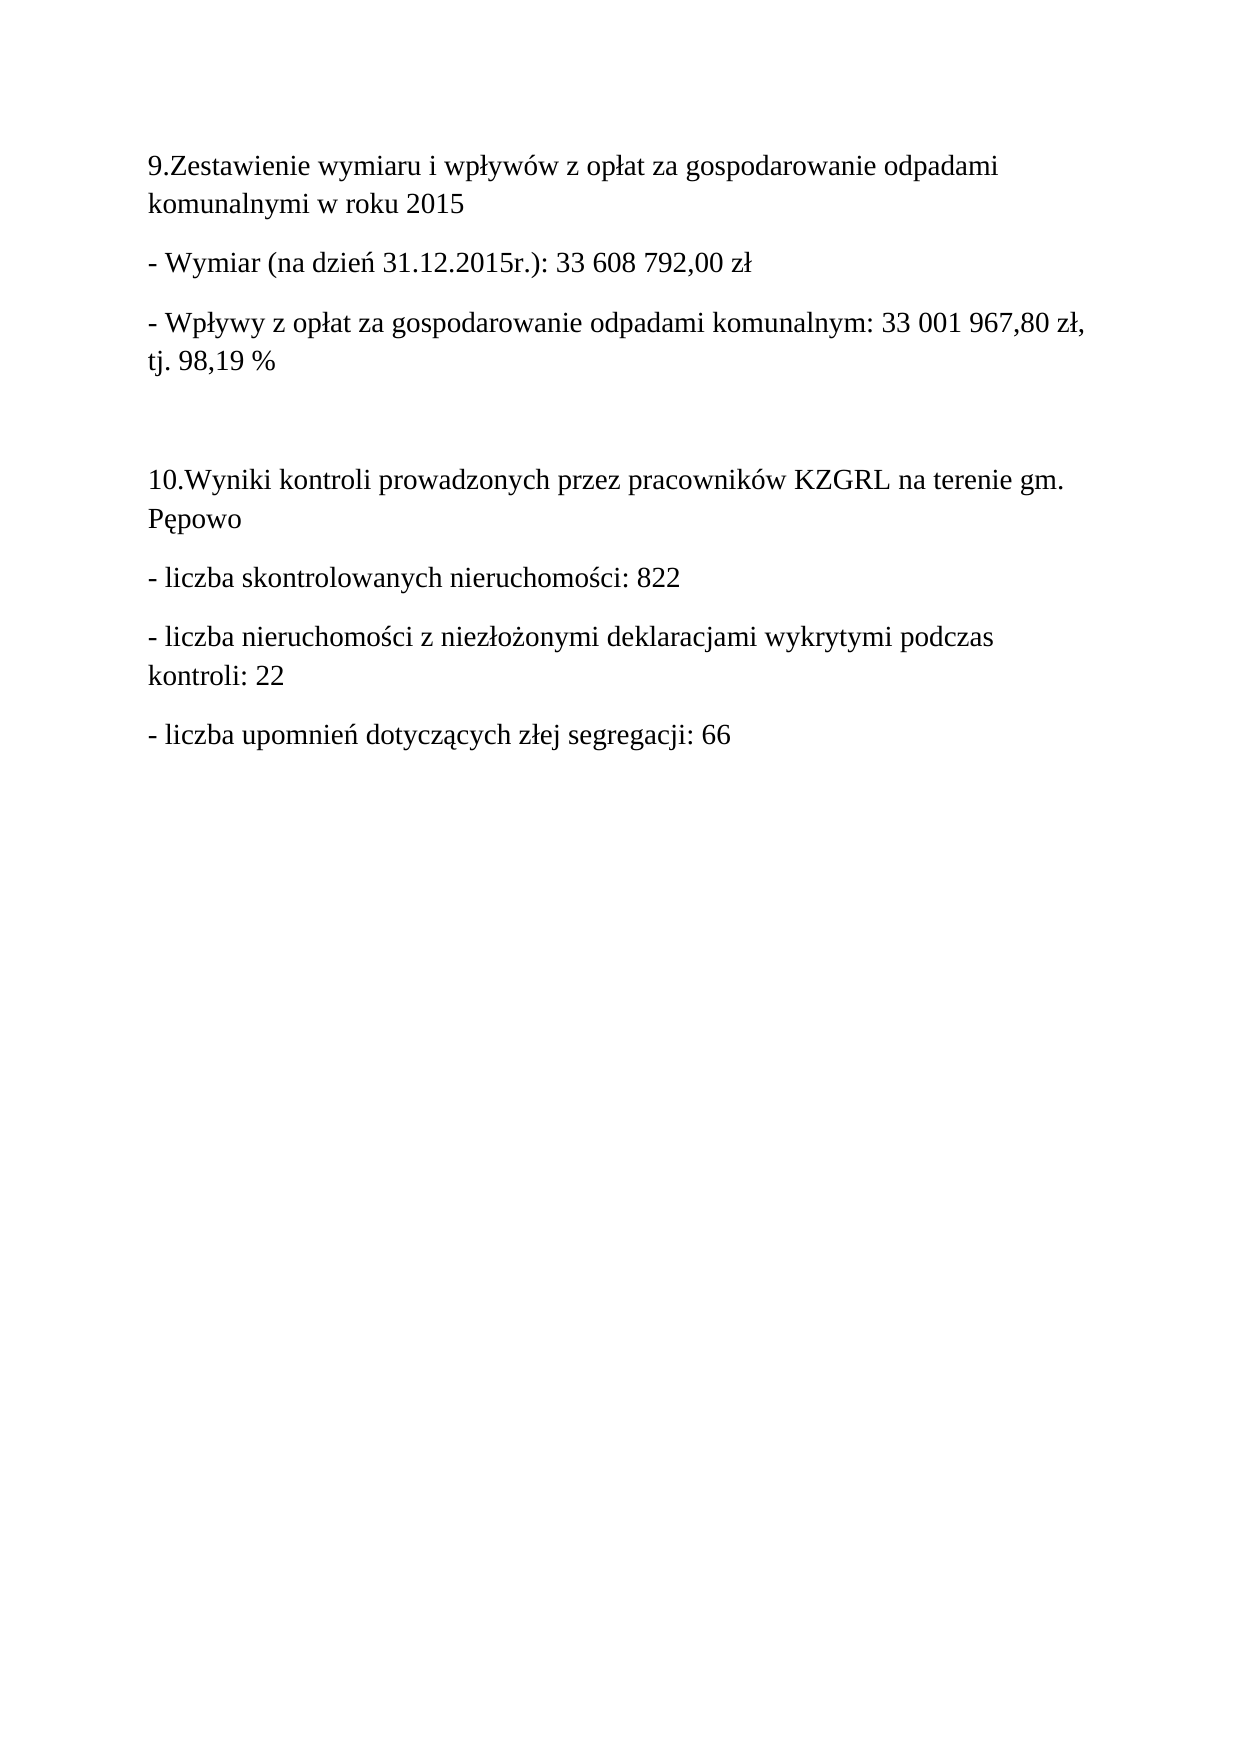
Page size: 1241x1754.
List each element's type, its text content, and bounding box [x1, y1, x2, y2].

text 10.Wyniki kontroli prowadzonych przez pracowników KZGRL na terenie gm. Pępowo [148, 462, 1093, 534]
text - liczba nieruchomości z niezłożonymi deklaracjami wykrytymi podczas kontroli: 22 [148, 619, 1093, 692]
text - Wpływy z opłat za gospodarowanie odpadami komunalnym: 33 001 967,80 zł, tj. 98,19 % [148, 305, 1093, 377]
text - liczba upomnień dotyczących złej segregacji: 66 [148, 717, 1093, 751]
text - Wymiar (na dzień 31.12.2015r.): 33 608 792,00 zł [148, 246, 1093, 279]
text - liczba skontrolowanych nieruchomości: 822 [148, 560, 1093, 594]
text 9.Zestawienie wymiaru i wpływów z opłat za gospodarowanie odpadami komunalnymi w roku 2015 [148, 148, 1093, 220]
